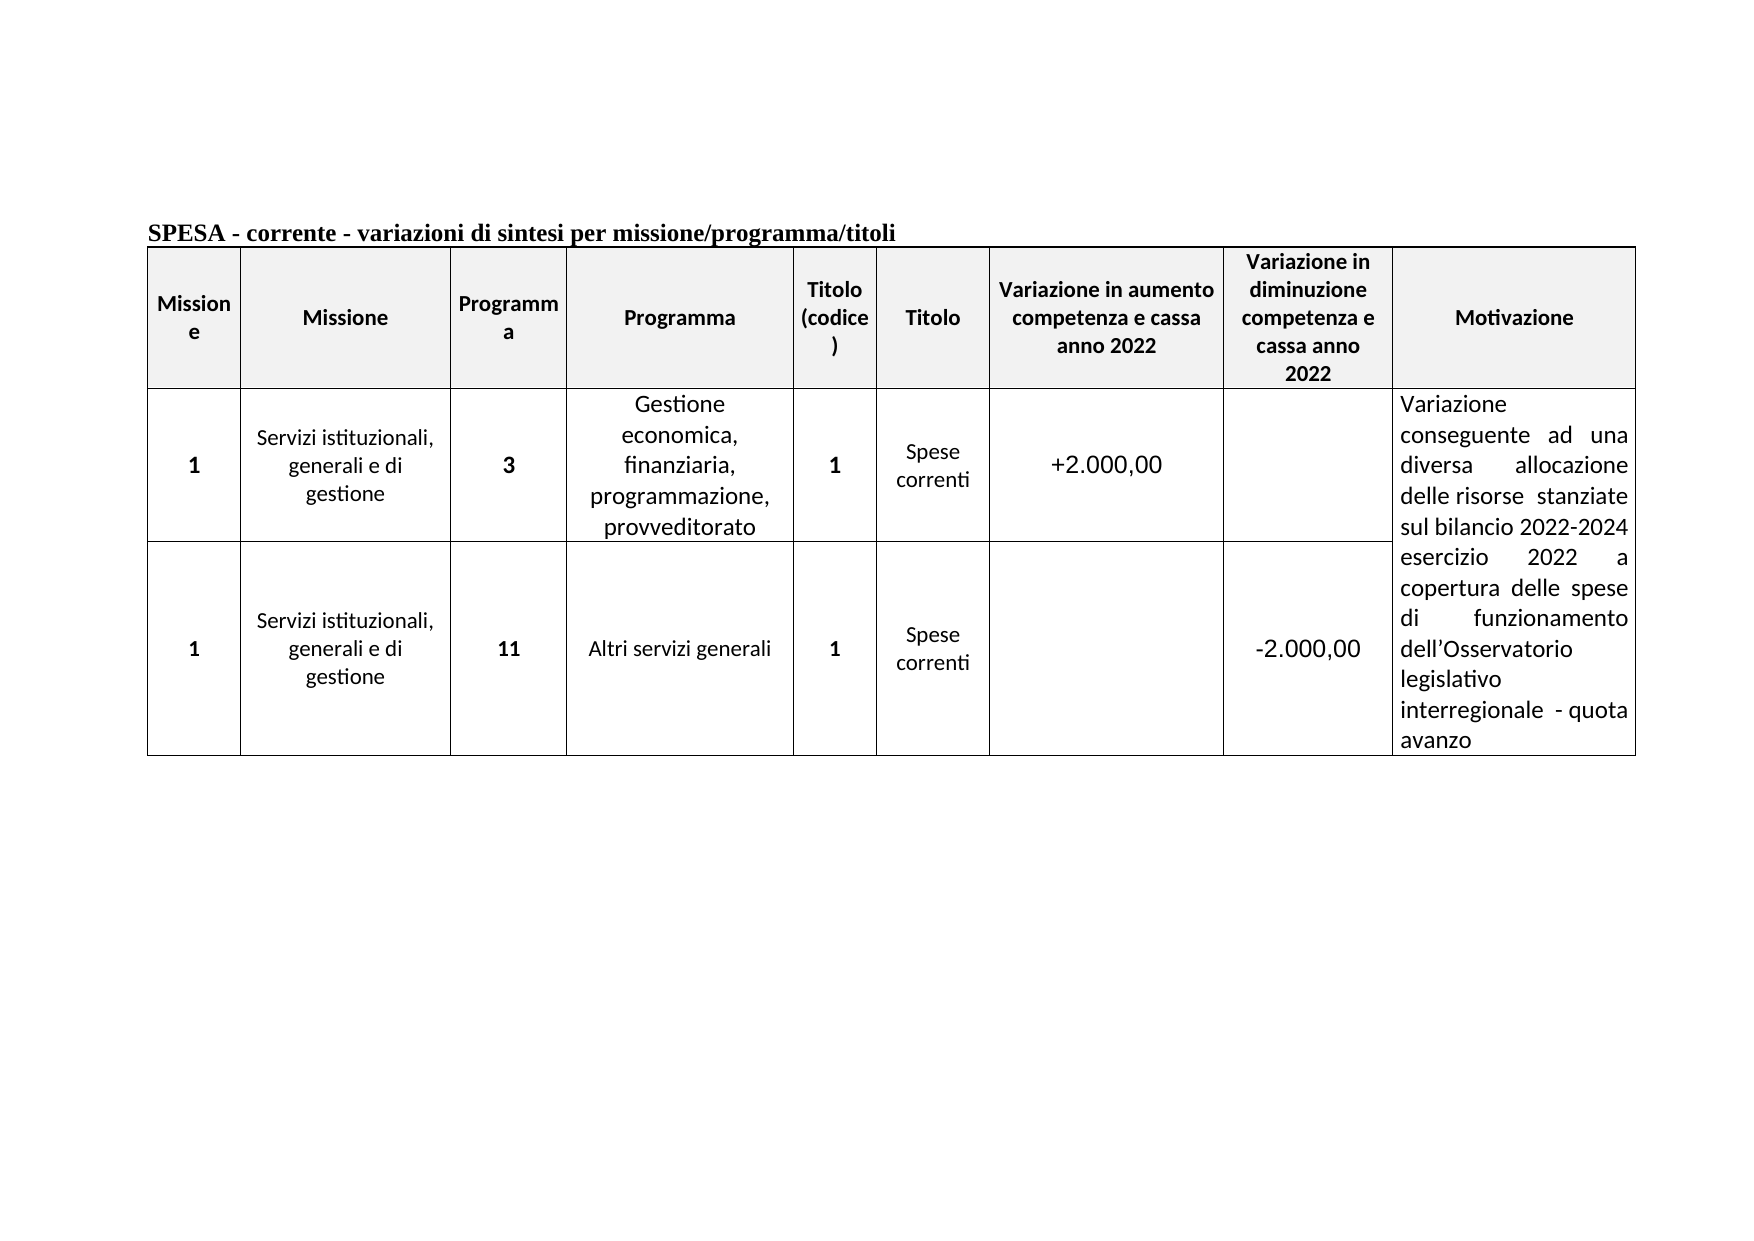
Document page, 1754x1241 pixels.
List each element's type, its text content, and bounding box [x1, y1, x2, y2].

table_header Variazione in aumento competenza e cassa anno 2022 [990, 248, 1223, 387]
table_header Programma [451, 248, 566, 387]
table_cell Gestione economica, finanziaria, programmazione, provveditorato [567, 389, 793, 541]
table_cell +2.000,00 [990, 389, 1223, 541]
table_cell [1224, 389, 1392, 541]
table_cell 1 [148, 389, 240, 541]
table_header Motivazione [1393, 248, 1635, 387]
table_cell Altri servizi generali [567, 542, 793, 755]
table_cell Variazione conseguente ad una diversa allocazione delle risorse stanziate sul bilancio 2022-2024 esercizio 2022 a copertura delle spese di funzionamento dell’Osservatorio legislativo interregionale - quota avanzo [1393, 389, 1635, 755]
table_header Titolo (codice) [794, 248, 876, 387]
table_header Variazione in diminuzione competenza e cassa anno 2022 [1224, 248, 1392, 387]
table_header Programma [567, 248, 793, 387]
table_cell [990, 542, 1223, 755]
table_header Missione [241, 248, 450, 387]
table_header Missione [148, 248, 240, 387]
text SPESA - corrente - variazioni di sintesi per missione/programma/titoli [148, 218, 1636, 246]
table_cell -2.000,00 [1224, 542, 1392, 755]
table_header Titolo [877, 248, 989, 387]
table_cell Servizi istituzionali, generali e di gestione [241, 389, 450, 541]
table_cell 1 [148, 542, 240, 755]
table_cell Servizi istituzionali, generali e di gestione [241, 542, 450, 755]
table_cell 1 [794, 542, 876, 755]
table_cell Spese correnti [877, 542, 989, 755]
table_cell 3 [451, 389, 566, 541]
table_cell 11 [451, 542, 566, 755]
table_cell Spese correnti [877, 389, 989, 541]
table_cell 1 [794, 389, 876, 541]
